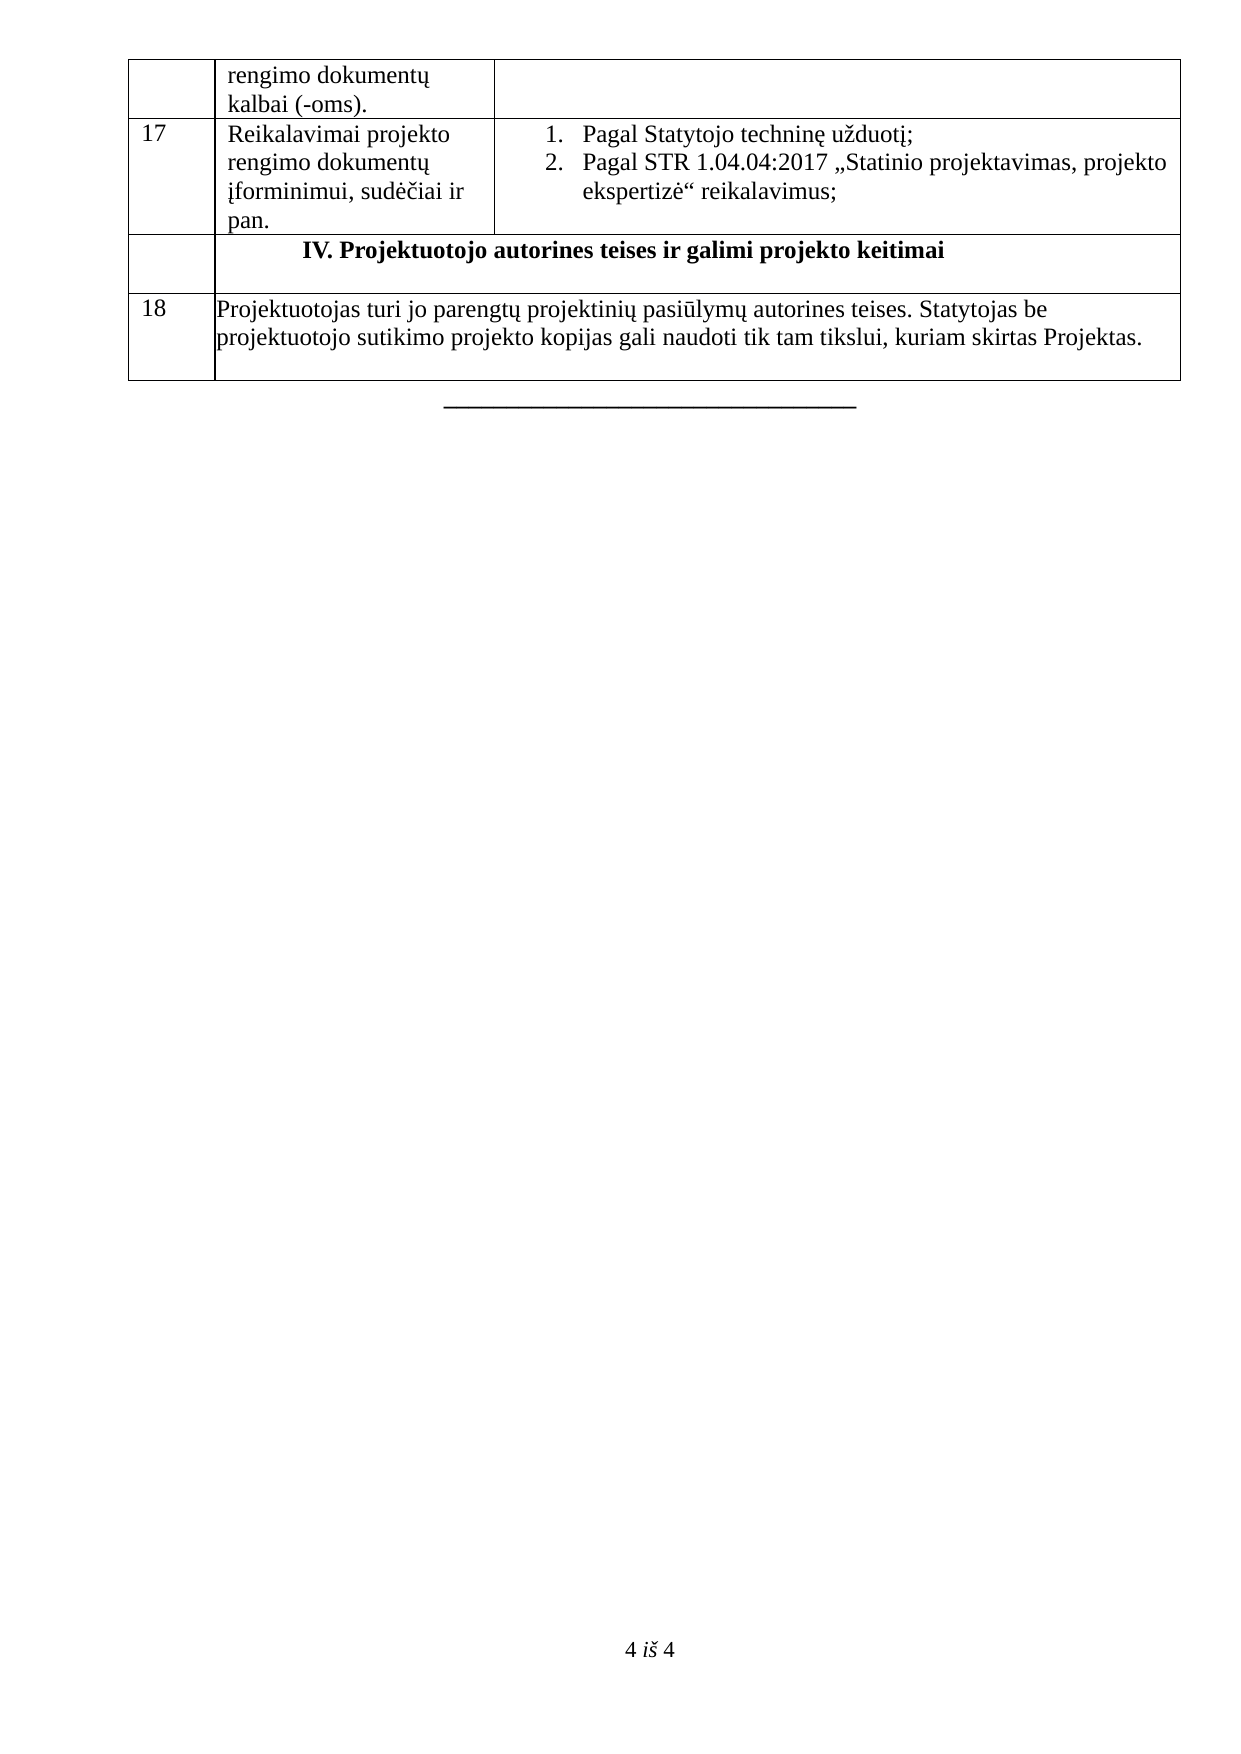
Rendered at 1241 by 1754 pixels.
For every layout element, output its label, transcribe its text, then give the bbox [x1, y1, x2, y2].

table_cell Reikalavimai projekto rengimo dokumentų įforminimui, sudėčiai ir pan. [216, 119, 494, 234]
table_cell [495, 60, 1180, 118]
table_cell Pagal Statytojo techninę užduotį; Pagal STR 1.04.04:2017 „Statinio projektavimas, projekto ekspertizė“ reikalavimus; [495, 119, 1180, 234]
table_cell Projektuotojas turi jo parengtų projektinių pasiūlymų autorines teises. Statytojas be projektuotojo sutikimo projekto kopijas gali naudoti tik tam tikslui, kuriam skirtas Projektas. [216, 294, 1180, 380]
table_cell rengimo dokumentų kalbai (-oms). [216, 60, 494, 118]
text _________________________________ [118, 382, 1181, 411]
table_cell [129, 60, 214, 118]
table_cell [129, 235, 214, 293]
table_cell 18 [129, 294, 214, 380]
table_cell IV. Projektuotojo autorines teises ir galimi projekto keitimai [216, 235, 1180, 293]
table_cell 17 [129, 119, 214, 234]
